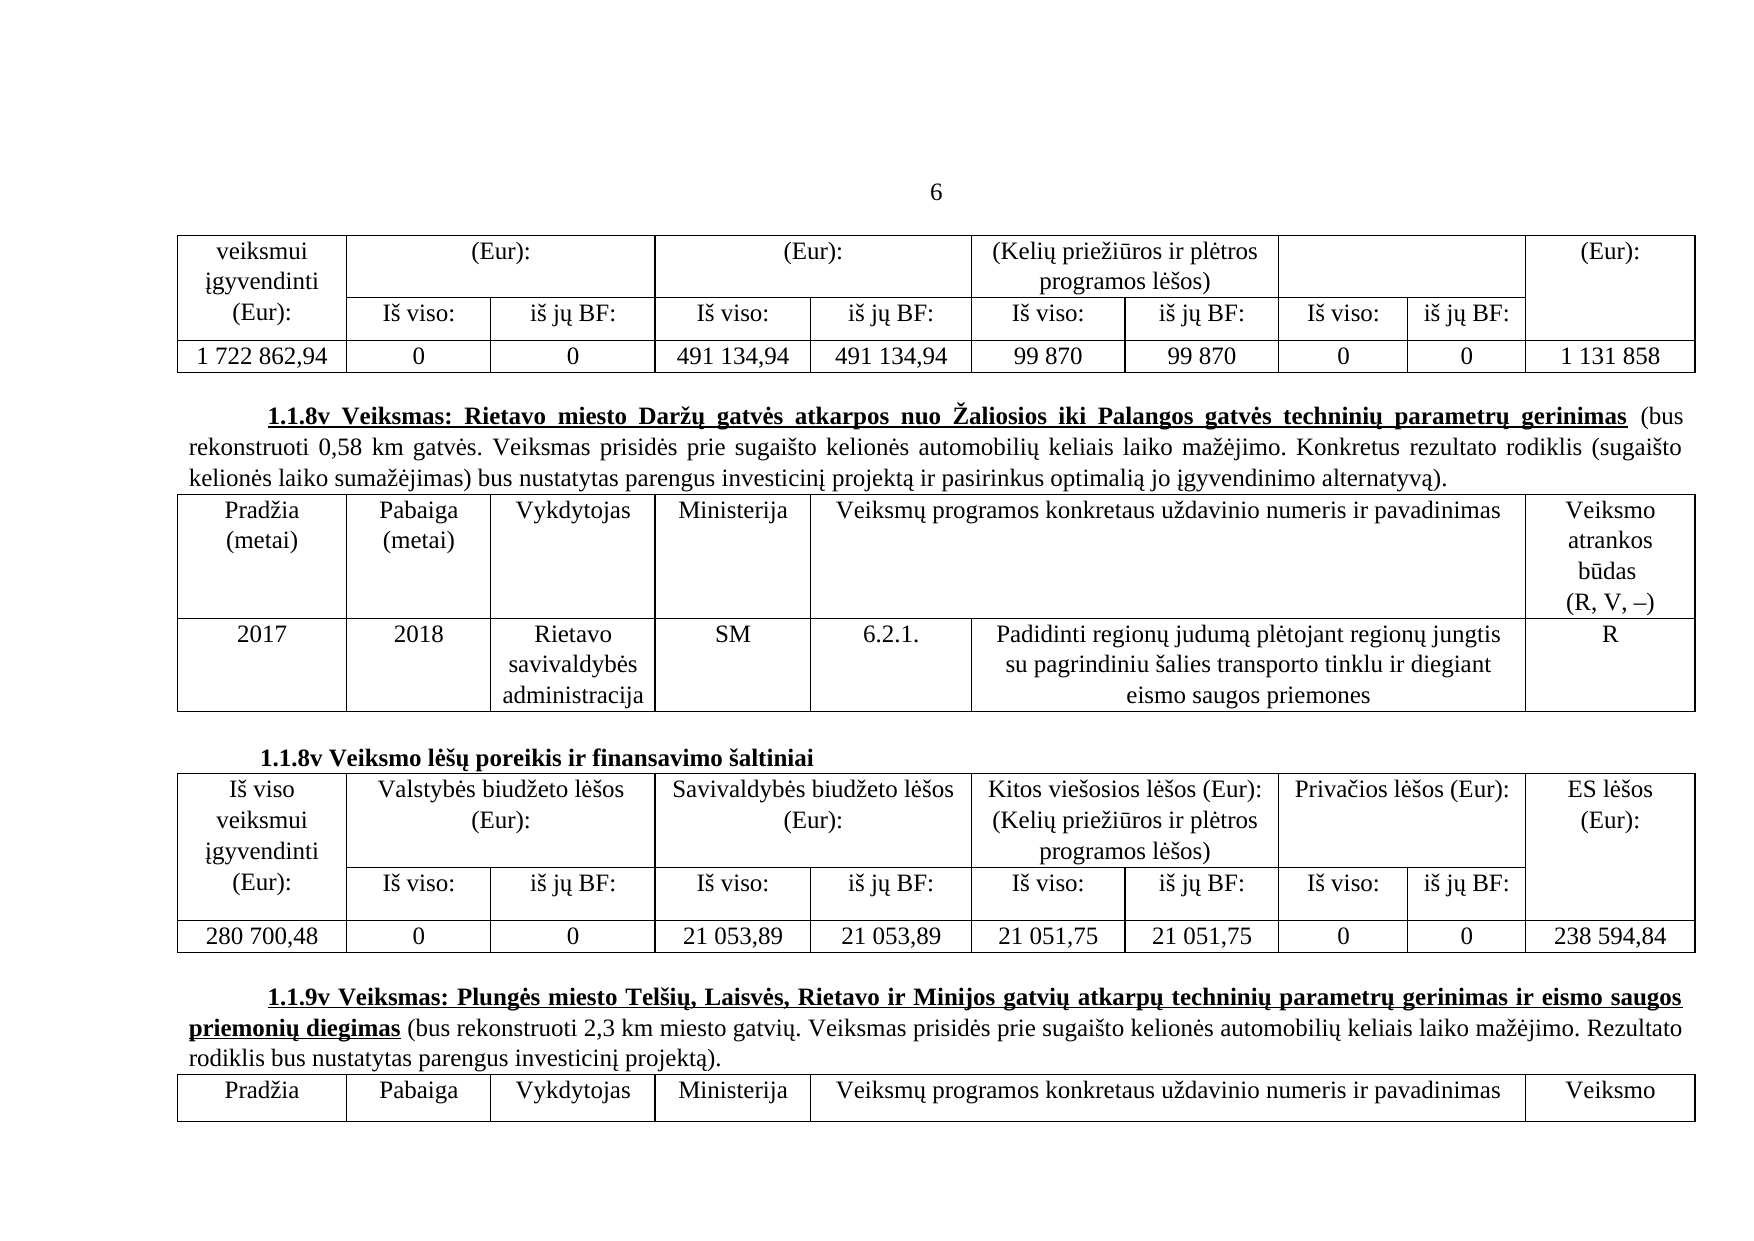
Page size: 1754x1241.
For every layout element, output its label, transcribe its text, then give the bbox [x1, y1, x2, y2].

table_cell 0 [347, 341, 490, 372]
table_cell Iš viso: [656, 298, 810, 340]
table_cell Pabaiga (metai) [347, 495, 490, 618]
table_cell 1.1.8v Veiksmo lėšų poreikis ir finansavimo šaltiniai [177, 712, 1695, 773]
table_cell 2018 [347, 619, 490, 711]
table_cell 99 870 [1126, 341, 1278, 372]
table_cell 280 700,48 [178, 921, 346, 952]
table_cell Padidinti regionų judumą plėtojant regionų jungtis su pagrindiniu šalies transporto tinklu ir diegiant eismo saugos priemones [972, 619, 1525, 711]
table_cell iš jų BF: [491, 868, 654, 920]
table_cell (Kelių priežiūros ir plėtros programos lėšos) [972, 236, 1278, 297]
table_cell Iš viso: [972, 298, 1124, 340]
table_cell Ministerija [656, 1075, 810, 1121]
table_cell Pabaiga [347, 1075, 490, 1121]
table_cell Iš viso: [1279, 868, 1407, 920]
table_cell R [1526, 619, 1694, 711]
table_cell 2017 [178, 619, 346, 711]
table_cell 6.2.1. [811, 619, 971, 711]
table_cell 491 134,94 [811, 341, 971, 372]
table_cell Veiksmų programos konkretaus uždavinio numeris ir pavadinimas [811, 1075, 1525, 1121]
table_cell 0 [1279, 341, 1407, 372]
table_cell iš jų BF: [1408, 868, 1525, 920]
table_cell Vykdytojas [491, 495, 654, 618]
table_cell 0 [347, 921, 490, 952]
table_cell 0 [491, 921, 654, 952]
table_cell Iš viso veiksmui įgyvendinti (Eur): [178, 774, 346, 920]
table_cell ES lėšos (Eur): [1526, 774, 1694, 920]
table_cell 21 051,75 [972, 921, 1124, 952]
table_cell 99 870 [972, 341, 1124, 372]
table_cell 0 [1279, 921, 1407, 952]
table_cell Iš viso: [347, 868, 490, 920]
table_cell Iš viso: [1279, 298, 1407, 340]
table_cell Privačios lėšos (Eur): [1279, 774, 1525, 867]
table_cell Veiksmo atrankos būdas (R, V, –) [1526, 495, 1694, 618]
table_cell 0 [491, 341, 654, 372]
table_cell 1.1.8v Veiksmas: Rietavo miesto Daržų gatvės atkarpos nuo Žaliosios iki Palangos gatvės techninių parametrų gerinimas (bus rekonstruoti 0,58 km gatvės. Veiksmas prisidės prie sugaišto kelionės automobilių keliais laiko mažėjimo. Konkretus rezultato rodiklis (sugaišto kelionės laiko sumažėjimas) bus nustatytas parengus investicinį projektą ir pasirinkus optimalią jo įgyvendinimo alternatyvą). [177, 373, 1695, 494]
table_cell Iš viso: [347, 298, 490, 340]
table_cell iš jų BF: [491, 298, 654, 340]
table_cell (Eur): [347, 236, 654, 297]
table_cell (Eur): [656, 236, 971, 297]
table_cell Savivaldybės biudžeto lėšos (Eur): [656, 774, 971, 867]
table_cell iš jų BF: [811, 868, 971, 920]
table_cell veiksmui įgyvendinti (Eur): [178, 236, 346, 340]
table_cell Veiksmų programos konkretaus uždavinio numeris ir pavadinimas [811, 495, 1525, 618]
table_cell Rietavo savivaldybės administracija [491, 619, 654, 711]
table_cell Kitos viešosios lėšos (Eur): (Kelių priežiūros ir plėtros programos lėšos) [972, 774, 1278, 867]
table_cell 21 053,89 [811, 921, 971, 952]
table_cell 0 [1408, 341, 1525, 372]
table_cell Valstybės biudžeto lėšos (Eur): [347, 774, 654, 867]
table_cell 491 134,94 [656, 341, 810, 372]
table_cell Pradžia (metai) [178, 495, 346, 618]
table_cell iš jų BF: [1126, 298, 1278, 340]
table_cell 1 131 858 [1526, 341, 1694, 372]
table_cell [1279, 236, 1525, 297]
table_cell 238 594,84 [1526, 921, 1694, 952]
table_cell 1.1.9v Veiksmas: Plungės miesto Telšių, Laisvės, Rietavo ir Minijos gatvių atkarpų techninių parametrų gerinimas ir eismo saugos priemonių diegimas (bus rekonstruoti 2,3 km miesto gatvių. Veiksmas prisidės prie sugaišto kelionės automobilių keliais laiko mažėjimo. Rezultato rodiklis bus nustatytas parengus investicinį projektą). [177, 953, 1695, 1074]
table_cell iš jų BF: [1126, 868, 1278, 920]
table_cell Vykdytojas [491, 1075, 654, 1121]
table_cell Veiksmo [1526, 1075, 1694, 1121]
table_cell 1 722 862,94 [178, 341, 346, 372]
table_cell Ministerija [656, 495, 810, 618]
table_cell 0 [1408, 921, 1525, 952]
table_cell SM [656, 619, 810, 711]
table_cell Pradžia [178, 1075, 346, 1121]
table_cell (Eur): [1526, 236, 1694, 340]
table_cell 21 053,89 [656, 921, 810, 952]
table_cell iš jų BF: [1408, 298, 1525, 340]
table_cell Iš viso: [972, 868, 1124, 920]
table_cell iš jų BF: [811, 298, 971, 340]
table_cell Iš viso: [656, 868, 810, 920]
table_cell 21 051,75 [1126, 921, 1278, 952]
